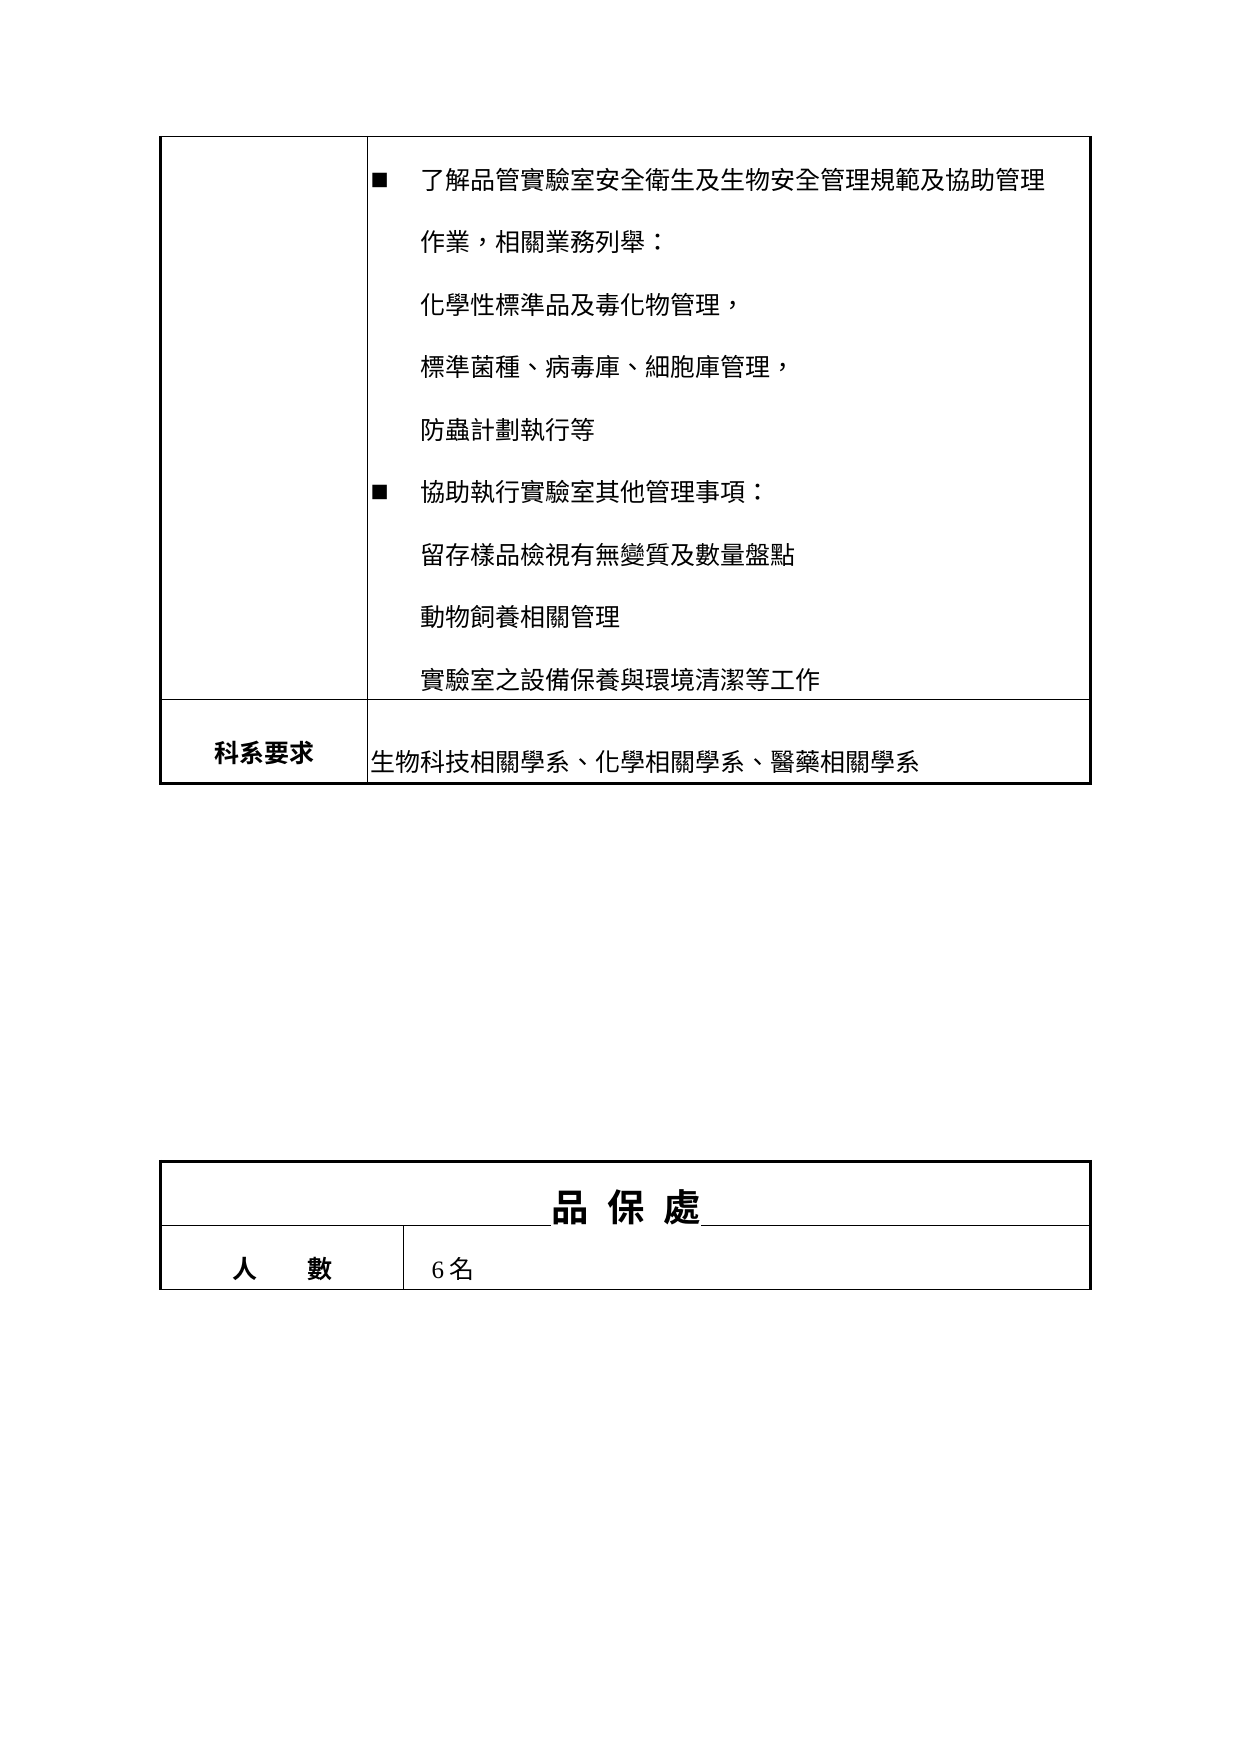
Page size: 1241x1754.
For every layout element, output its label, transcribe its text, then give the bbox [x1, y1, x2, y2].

table_cell 科系要求 [162, 700, 367, 782]
table_cell 了解品管實驗室品質系統管理實務，包括： 實驗室檢驗作業流程 實驗室儀器設備如何執行驗證 實驗室分析方法如何執行確效 實驗室分析人員如何訓練成為合格分析員 實驗數據品質如何管控 生產製造廠區、品管實驗室(含無菌室)、動物舍參觀及了解 作業(級區)的環境管控規範 各組別業務實作參與，協助執行並了解相關分析原理及 藥典規範，相關業務列舉： 原物料\半成品\成品檢驗樣品抽樣， 原料進貨檢驗(含物理性及化學性分析) ， 半成品\成品\安定性樣品之主成分、雜質、無菌性及效價檢驗 (含物理、化學、生物、生化分析及動物試驗) ， 製造廠區環境浮游菌、落下菌等監測作業及水質採樣， 水質檢驗分析， 環境微生物菌種鑑定， 各項製程品質及異常檢驗結果之調查等 了解品管實驗室安全衛生及生物安全管理規範及協助管理 作業，相關業務列舉： 化學性標準品及毒化物管理， 標準菌種、病毒庫、細胞庫管理， 防蟲計劃執行等 協助執行實驗室其他管理事項： 留存樣品檢視有無變質及數量盤點 動物飼養相關管理 實驗室之設備保養與環境清潔等工作 [368, 137, 1089, 699]
table_cell 生物科技相關學系、化學相關學系、醫藥相關學系 [368, 700, 1089, 782]
table_header 品 保 處 [162, 1163, 1089, 1225]
table_cell [162, 137, 367, 699]
table_cell 人 數 [162, 1226, 403, 1289]
table_cell 6名 [404, 1226, 1089, 1289]
